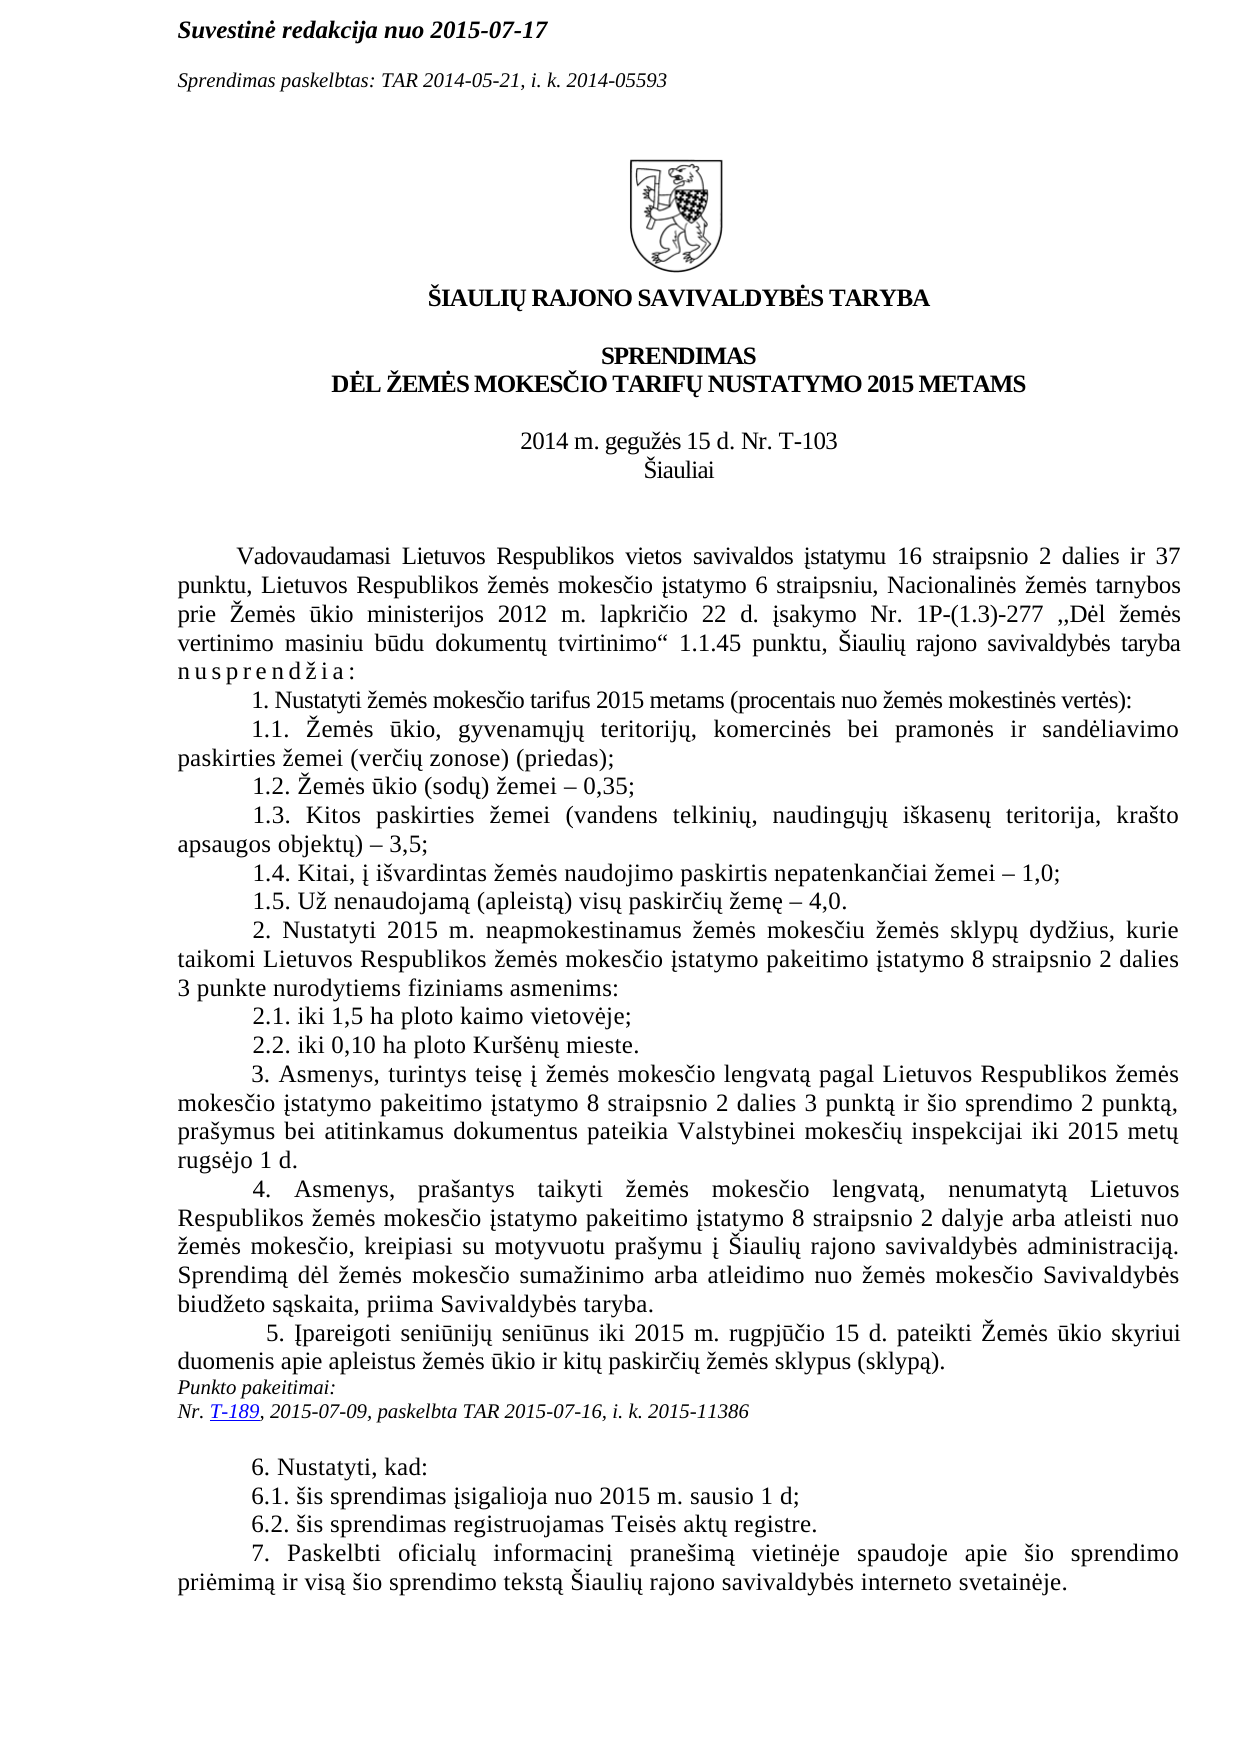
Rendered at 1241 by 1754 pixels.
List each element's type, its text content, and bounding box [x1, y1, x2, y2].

text 4. Asmenys, prašantys taikyti žemės mokesčio lengvatą, nenumatytą Lietuvos Respublikos žemės mokesčio įstatymo pakeitimo įstatymo 8 straipsnio 2 dalyje arba atleisti nuo žemės mokesčio, kreipiasi su motyvuotu prašymu į Šiaulių rajono savivaldybės administraciją. Sprendimą dėl žemės mokesčio sumažinimo arba atleidimo nuo žemės mokesčio Savivaldybės biudžeto sąskaita, priima Savivaldybės taryba. [177, 1174, 1181, 1318]
text Vadovaudamasi Lietuvos Respublikos vietos savivaldos įstatymu 16 straipsnio 2 dalies ir 37 punktu, Lietuvos Respublikos žemės mokesčio įstatymo 6 straipsniu, Nacionalinės žemės tarnybos prie Žemės ūkio ministerijos 2012 m. lapkričio 22 d. įsakymo Nr. 1P-(1.3)-277 ,,Dėl žemės vertinimo masiniu būdu dokumentų tvirtinimo“ 1.1.45 punktu, Šiaulių rajono savivaldybės taryba nusprendžia: [177, 541, 1181, 685]
text 2. Nustatyti 2015 m. neapmokestinamus žemės mokesčiu žemės sklypų dydžius, kurie taikomi Lietuvos Respublikos žemės mokesčio įstatymo pakeitimo įstatymo 8 straipsnio 2 dalies 3 punkte nurodytiems fiziniams asmenims: [177, 915, 1181, 1001]
text 1.5. Už nenaudojamą (apleistą) visų paskirčių žemę – 4,0. [177, 886, 1181, 915]
text Nr. T-189, 2015-07-09, paskelbta TAR 2015-07-16, i. k. 2015-11386 [177, 1399, 1181, 1423]
text 1. Nustatyti žemės mokesčio tarifus 2015 metams (procentais nuo žemės mokestinės vertės): [177, 685, 1181, 714]
text 1.2. Žemės ūkio (sodų) žemei – 0,35; [177, 771, 1181, 800]
text 1.4. Kitai, į išvardintas žemės naudojimo paskirtis nepatenkančiai žemei – 1,0; [177, 858, 1181, 886]
text 3. Asmenys, turintys teisę į žemės mokesčio lengvatą pagal Lietuvos Respublikos žemės mokesčio įstatymo pakeitimo įstatymo 8 straipsnio 2 dalies 3 punktą ir šio sprendimo 2 punktą, prašymus bei atitinkamus dokumentus pateikia Valstybinei mokesčių inspekcijai iki 2015 metų rugsėjo 1 d. [177, 1059, 1181, 1174]
text 2.2. iki 0,10 ha ploto Kuršėnų mieste. [177, 1030, 1181, 1059]
text SPRENDIMAS [177, 341, 1181, 369]
text 6.1. šis sprendimas įsigalioja nuo 2015 m. sausio 1 d; [177, 1481, 1181, 1509]
text 1.1. Žemės ūkio, gyvenamųjų teritorijų, komercinės bei pramonės ir sandėliavimo paskirties žemei (verčių zonose) (priedas); [177, 714, 1181, 771]
text 6. Nustatyti, kad: [177, 1452, 1181, 1481]
text 5. Įpareigoti seniūnijų seniūnus iki 2015 m. rugpjūčio 15 d. pateikti Žemės ūkio skyriui duomenis apie apleistus žemės ūkio ir kitų paskirčių žemės sklypus (sklypą). [177, 1318, 1181, 1375]
text 2.1. iki 1,5 ha ploto kaimo vietovėje; [177, 1001, 1181, 1030]
text DĖL ŽEMĖS MOKESČIO TARIFŲ NUSTATYMO 2015 METAMS [177, 369, 1181, 398]
text 1.3. Kitos paskirties žemei (vandens telkinių, naudingųjų iškasenų teritorija, krašto apsaugos objektų) – 3,5; [177, 800, 1181, 858]
text Punkto pakeitimai: [177, 1375, 1181, 1399]
text Suvestinė redakcija nuo 2015-07-17 [177, 15, 1181, 43]
text ŠIAULIŲ RAJONO SAVIVALDYBĖS TARYBA [177, 283, 1181, 312]
text 7. Paskelbti oficialų informacinį pranešimą vietinėje spaudoje apie šio sprendimo priėmimą ir visą šio sprendimo tekstą Šiaulių rajono savivaldybės interneto svetainėje. [177, 1538, 1181, 1596]
text 6.2. šis sprendimas registruojamas Teisės aktų registre. [177, 1509, 1181, 1538]
text Šiauliai [177, 455, 1181, 484]
text Sprendimas paskelbtas: TAR 2014-05-21, i. k. 2014-05593 [177, 68, 1181, 92]
text 2014 m. gegužės 15 d. Nr. T-103 [177, 427, 1181, 455]
